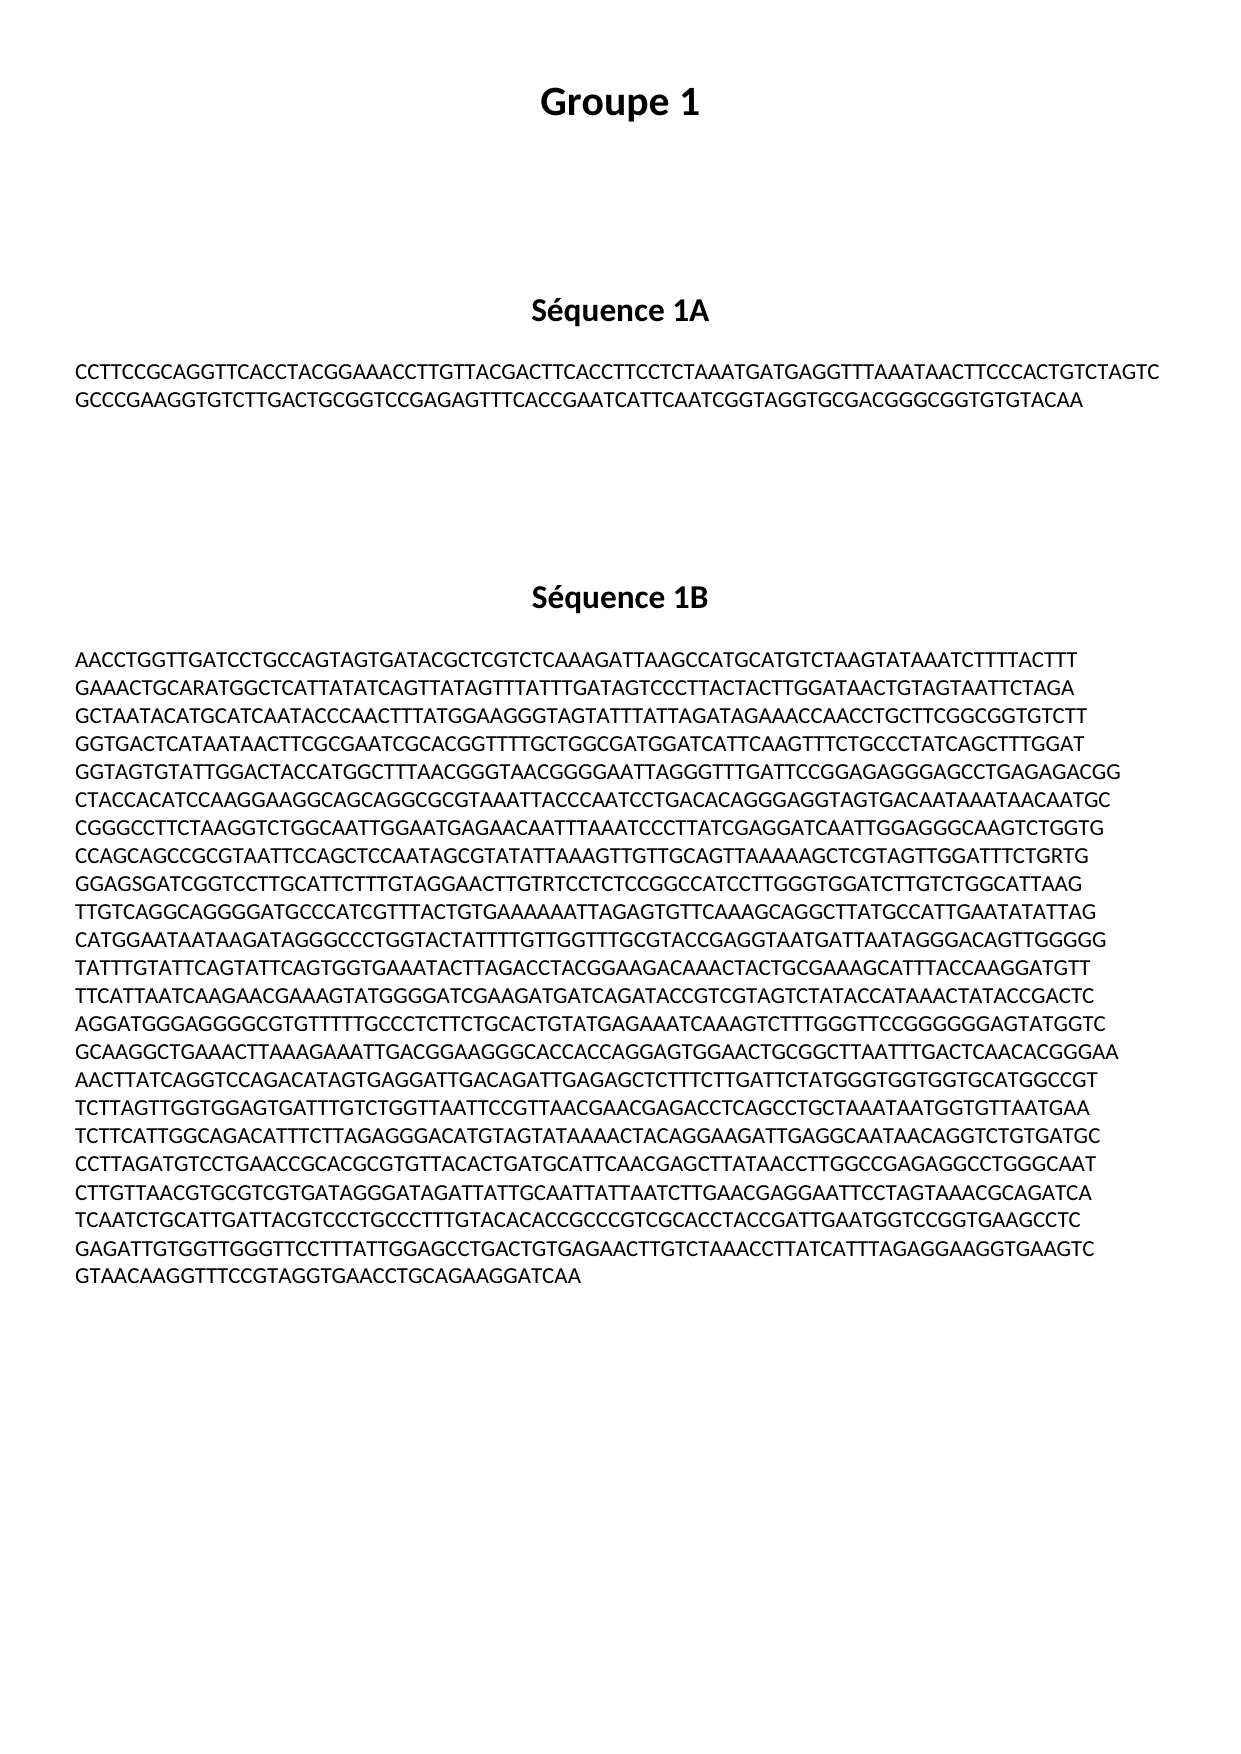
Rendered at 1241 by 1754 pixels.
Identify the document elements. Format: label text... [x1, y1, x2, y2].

text AACCTGGTTGATCCTGCCAGTAGTGATACGCTCGTCTCAAAGATTAAGCCATGCATGTCTAAGTATAAATCTTTTACTTT GAAACTGCARATGGCTCATTATATCAGTTATAGTTTATTTGATAGTCCCTTACTACTTGGATAACTGTAGTAATTCTAGA GCTAATACATGCATCAATACCCAACTTTATGGAAGGGTAGTATTTATTAGATAGAAACCAACCTGCTTCGGCGGTGTCTT GGTGACTCATAATAACTTCGCGAATCGCACGGTTTTGCTGGCGATGGATCATTCAAGTTTCTGCCCTATCAGCTTTGGAT GGTAGTGTATTGGACTACCATGGCTTTAACGGGTAACGGGGAATTAGGGTTTGATTCCGGAGAGGGAGCCTGAGAGACGG CTACCACATCCAAGGAAGGCAGCAGGCGCGTAAATTACCCAATCCTGACACAGGGAGGTAGTGACAATAAATAACAATGC CGGGCCTTCTAAGGTCTGGCAATTGGAATGAGAACAATTTAAATCCCTTATCGAGGATCAATTGGAGGGCAAGTCTGGTG CCAGCAGCCGCGTAATTCCAGCTCCAATAGCGTATATTAAAGTTGTTGCAGTTAAAAAGCTCGTAGTTGGATTTCTGRTG GGAGSGATCGGTCCTTGCATTCTTTGTAGGAACTTGTRTCCTCTCCGGCCATCCTTGGGTGGATCTTGTCTGGCATTAAG TTGTCAGGCAGGGGATGCCCATCGTTTACTGTGAAAAAATTAGAGTGTTCAAAGCAGGCTTATGCCATTGAATATATTAG CATGGAATAATAAGATAGGGCCCTGGTACTATTTTGTTGGTTTGCGTACCGAGGTAATGATTAATAGGGACAGTTGGGGG TATTTGTATTCAGTATTCAGTGGTGAAATACTTAGACCTACGGAAGACAAACTACTGCGAAAGCATTTACCAAGGATGTT TTCATTAATCAAGAACGAAAGTATGGGGATCGAAGATGATCAGATACCGTCGTAGTCTATACCATAAACTATACCGACTC AGGATGGGAGGGGCGTGTTTTTGCCCTCTTCTGCACTGTATGAGAAATCAAAGTCTTTGGGTTCCGGGGGGAGTATGGTC GCAAGGCTGAAACTTAAAGAAATTGACGGAAGGGCACCACCAGGAGTGGAACTGCGGCTTAATTTGACTCAACACGGGAA AACTTATCAGGTCCAGACATAGTGAGGATTGACAGATTGAGAGCTCTTTCTTGATTCTATGGGTGGTGGTGCATGGCCGT TCTTAGTTGGTGGAGTGATTTGTCTGGTTAATTCCGTTAACGAACGAGACCTCAGCCTGCTAAATAATGGTGTTAATGAA TCTTCATTGGCAGACATTTCTTAGAGGGACATGTAGTATAAAACTACAGGAAGATTGAGGCAATAACAGGTCTGTGATGC CCTTAGATGTCCTGAACCGCACGCGTGTTACACTGATGCATTCAACGAGCTTATAACCTTGGCCGAGAGGCCTGGGCAAT CTTGTTAACGTGCGTCGTGATAGGGATAGATTATTGCAATTATTAATCTTGAACGAGGAATTCCTAGTAAACGCAGATCA TCAATCTGCATTGATTACGTCCCTGCCCTTTGTACACACCGCCCGTCGCACCTACCGATTGAATGGTCCGGTGAAGCCTC GAGATTGTGGTTGGGTTCCTTTATTGGAGCCTGACTGTGAGAACTTGTCTAAACCTTATCATTTAGAGGAAGGTGAAGTC GTAACAAGGTTTCCGTAGGTGAACCTGCAGAAGGATCAA [75, 645, 1165, 1290]
text Séquence 1A [75, 289, 1165, 329]
text CCTTCCGCAGGTTCACCTACGGAAACCTTGTTACGACTTCACCTTCCTCTAAATGATGAGGTTTAAATAACTTCCCACTGTCTAGTCGCCCGAAGGTGTCTTGACTGCGGTCCGAGAGTTTCACCGAATCATTCAATCGGTAGGTGCGACGGGCGGTGTGTACAA [75, 357, 1165, 413]
text Groupe 1 [75, 75, 1165, 126]
text Séquence 1B [75, 576, 1165, 617]
